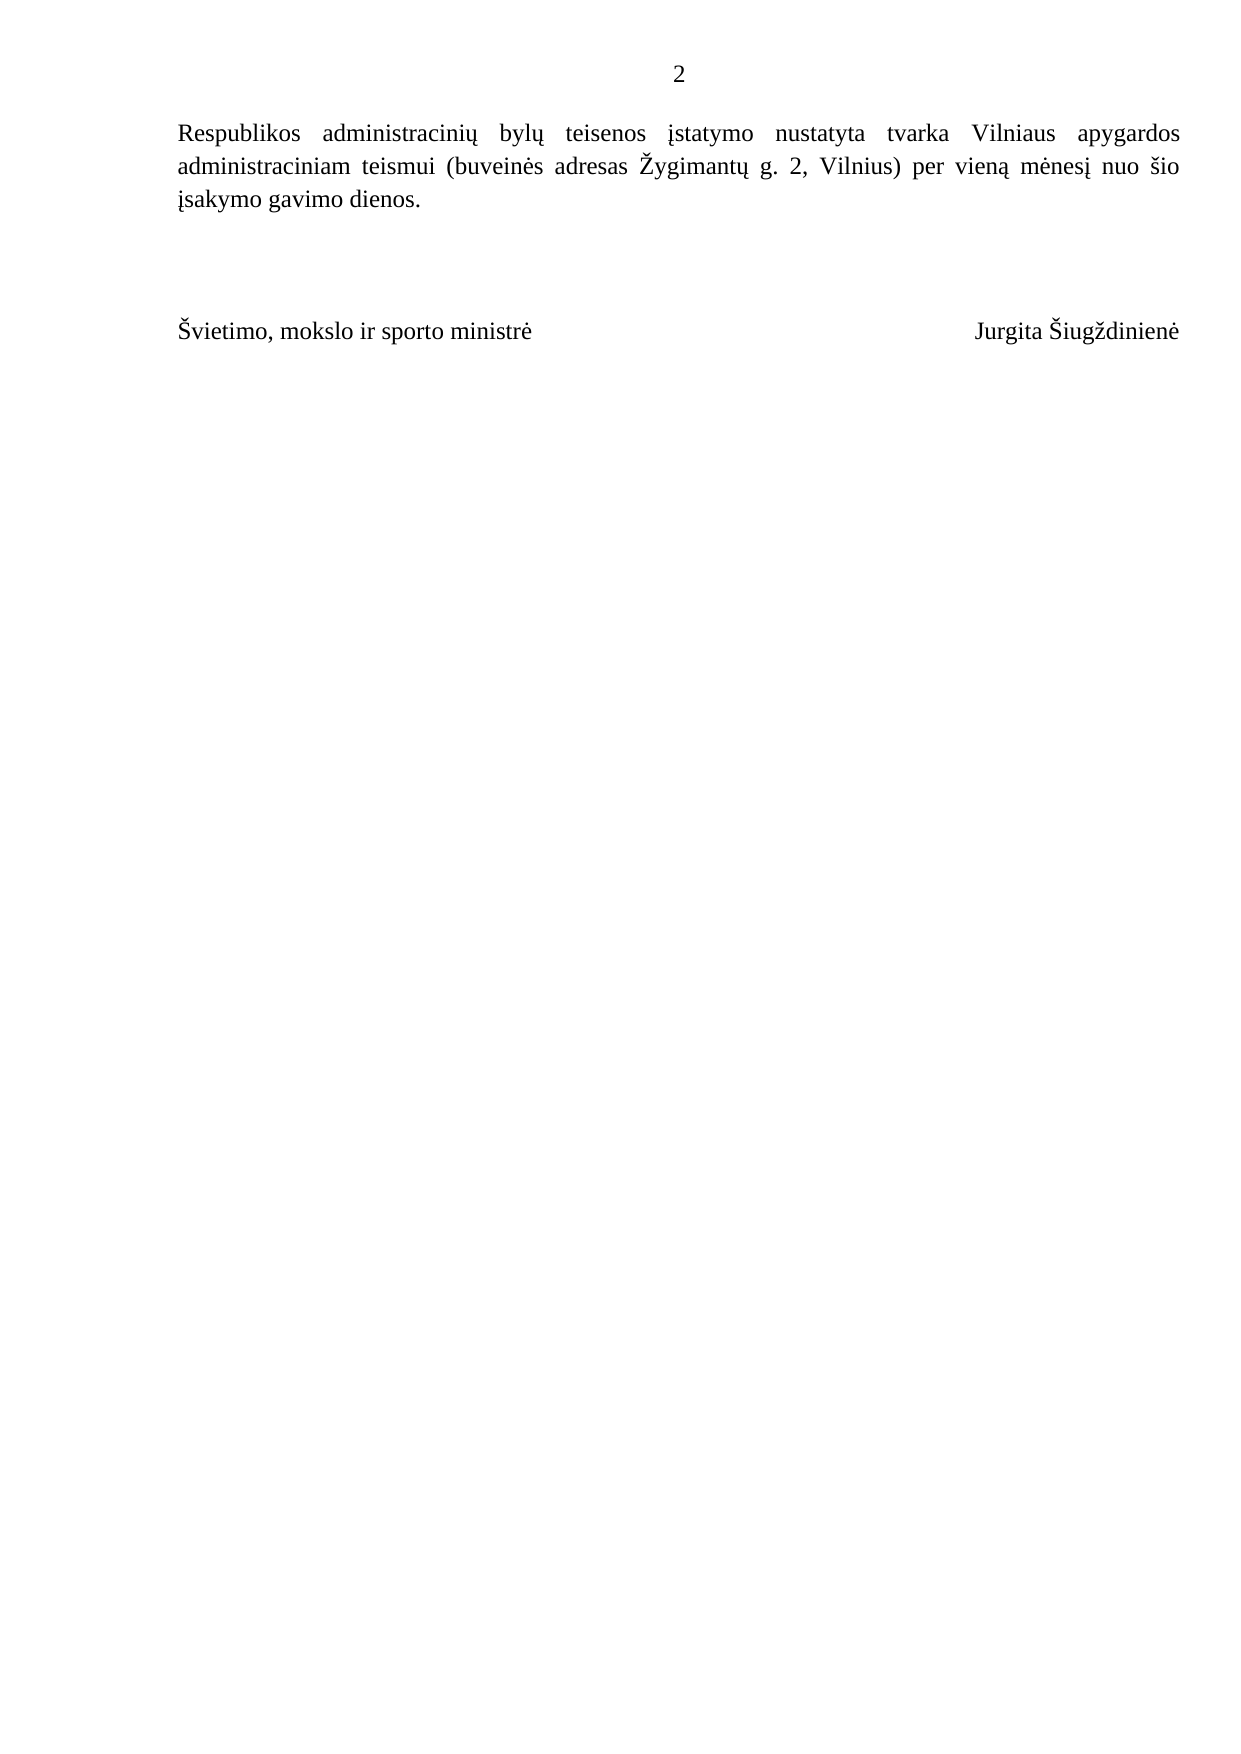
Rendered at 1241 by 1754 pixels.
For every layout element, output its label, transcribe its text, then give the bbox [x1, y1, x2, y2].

text Respublikos administracinių bylų teisenos įstatymo nustatyta tvarka Vilniaus apygardos administraciniam teismui (buveinės adresas Žygimantų g. 2, Vilnius) per vieną mėnesį nuo šio įsakymo gavimo dienos. [177, 118, 1181, 213]
text Švietimo, mokslo ir sporto ministrė Jurgita Šiugždinienė [177, 316, 1181, 345]
